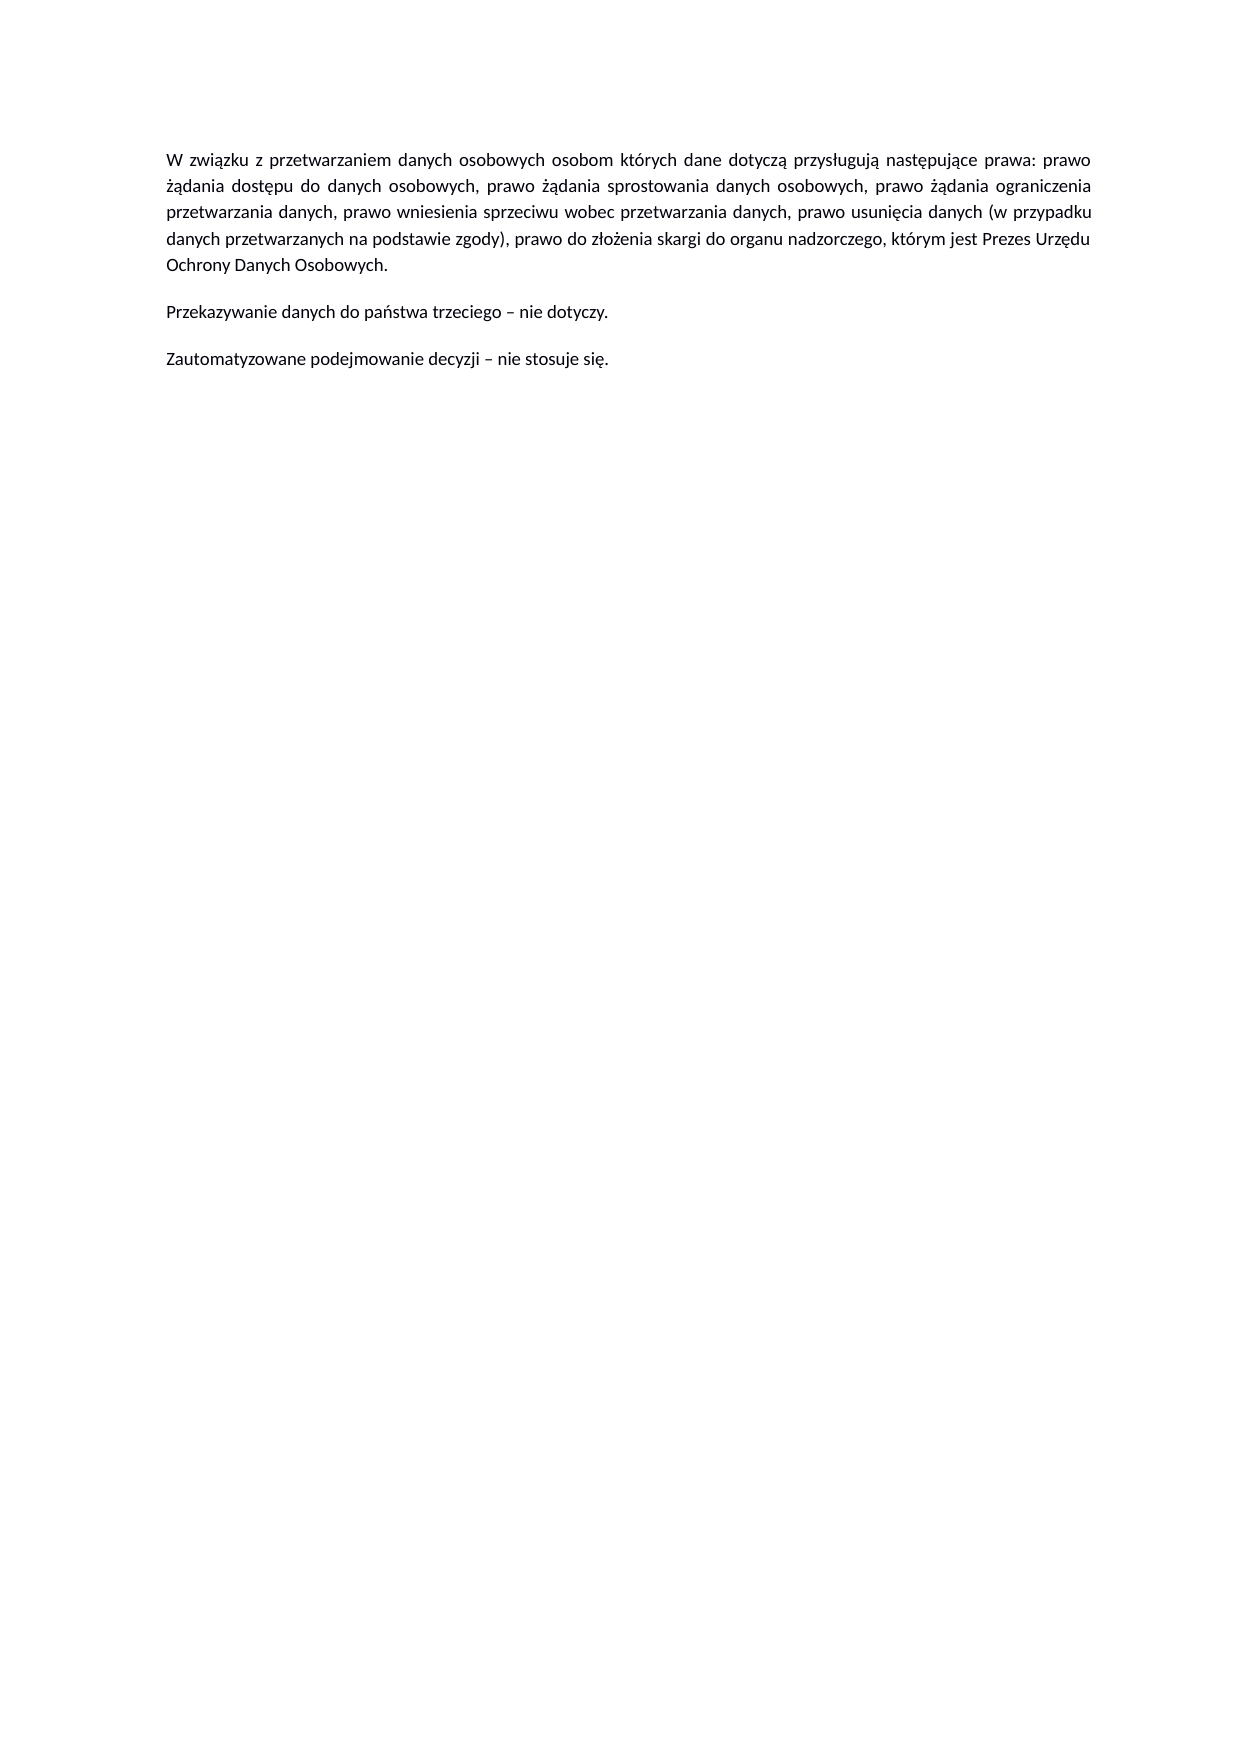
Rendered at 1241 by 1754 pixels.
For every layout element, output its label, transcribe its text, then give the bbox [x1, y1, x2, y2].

text Przekazywanie danych do państwa trzeciego – nie dotyczy. [166, 300, 1092, 323]
text W związku z przetwarzaniem danych osobowych osobom których dane dotyczą przysługują następujące prawa: prawo żądania dostępu do danych osobowych, prawo żądania sprostowania danych osobowych, prawo żądania ograniczenia przetwarzania danych, prawo wniesienia sprzeciwu wobec przetwarzania danych, prawo usunięcia danych (w przypadku danych przetwarzanych na podstawie zgody), prawo do złożenia skargi do organu nadzorczego, którym jest Prezes Urzędu Ochrony Danych Osobowych. [166, 148, 1092, 276]
text Zautomatyzowane podejmowanie decyzji – nie stosuje się. [166, 347, 1092, 370]
